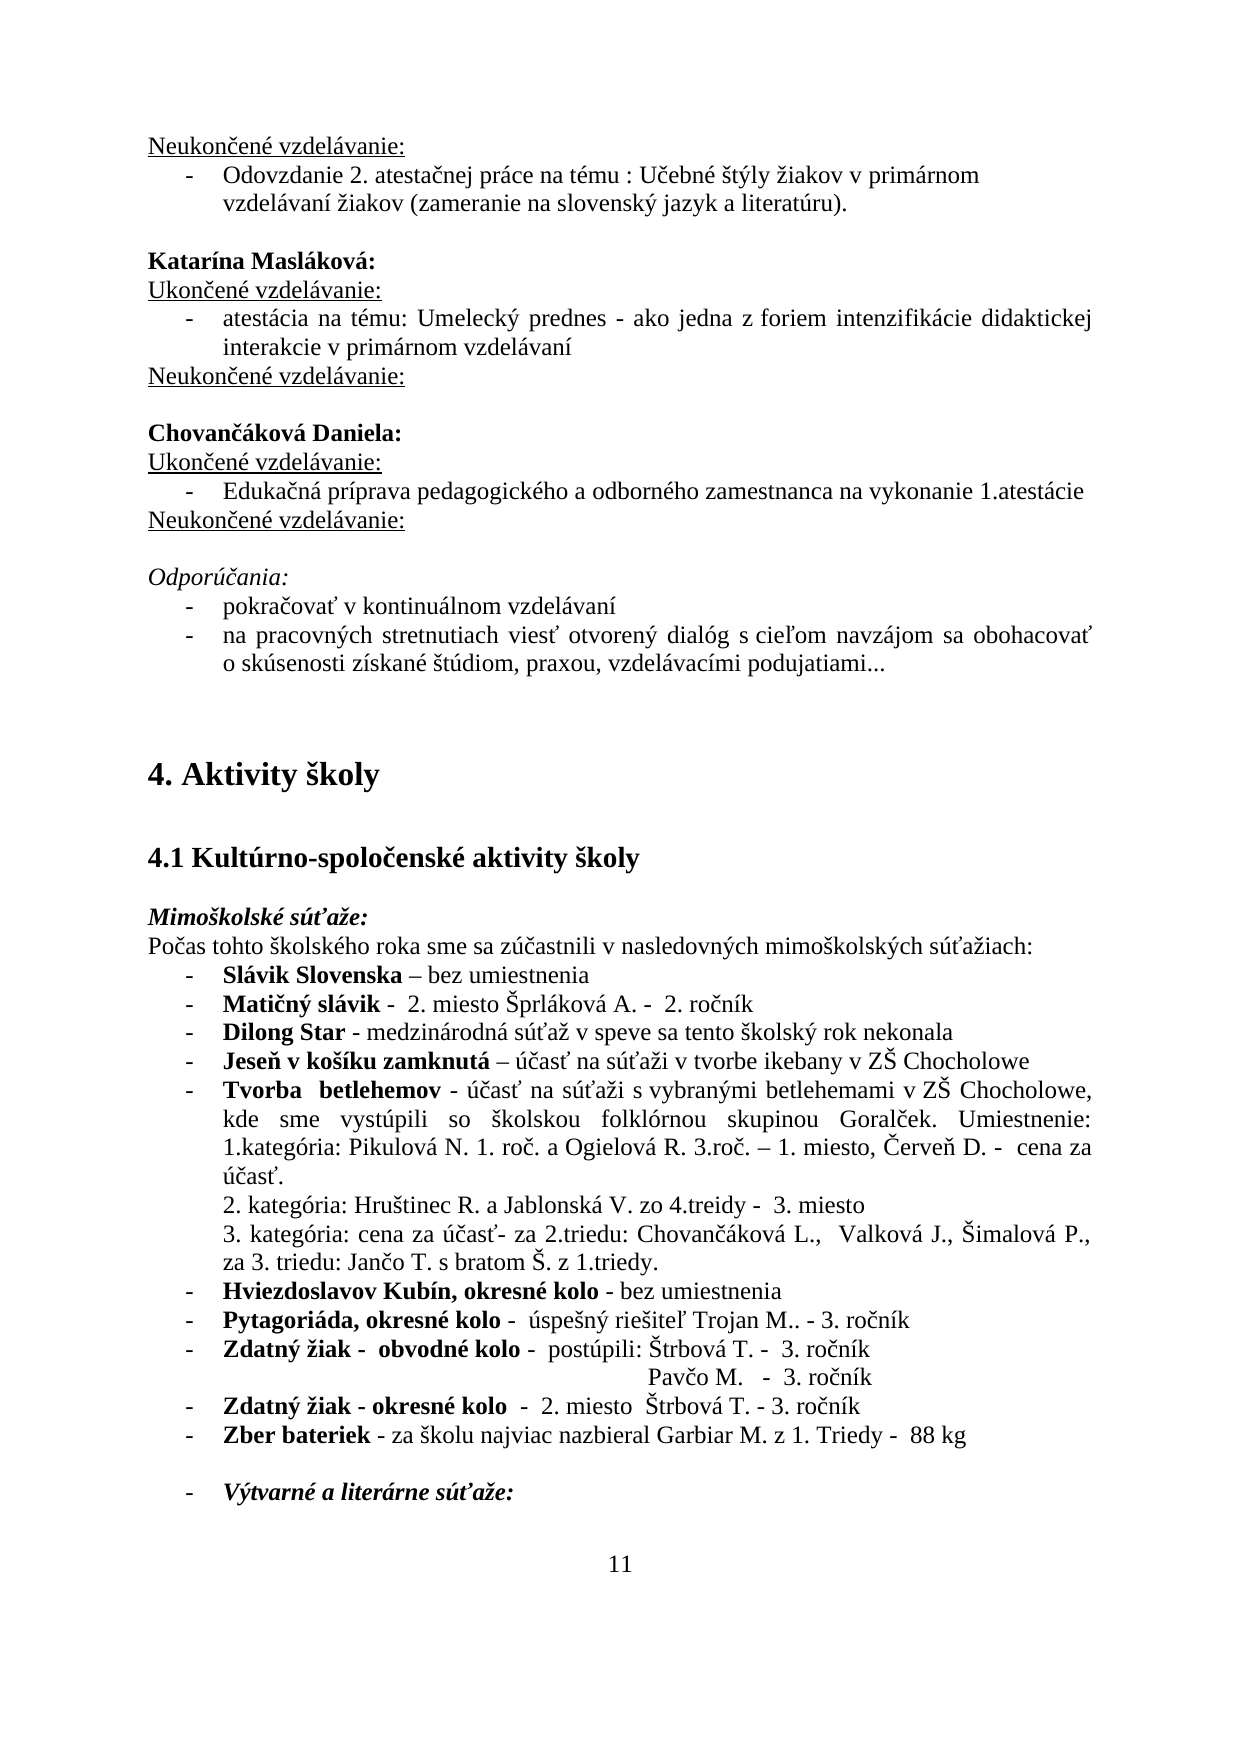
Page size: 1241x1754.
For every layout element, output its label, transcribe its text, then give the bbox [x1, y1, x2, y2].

list Edukačná príprava pedagogického a odborného zamestnanca na vykonanie 1.atestácie [185, 476, 1092, 505]
text 2. kategória: Hruštinec R. a Jablonská V. zo 4.treidy - 3. miesto [223, 1190, 1092, 1219]
text Neukončené vzdelávanie: [148, 505, 1092, 533]
list Tvorba betlehemov - účasť na súťaži s vybranými betlehemami v ZŠ Chocholowe, kde sme vystúpili so školskou folklórnou skupinou Goralček. Umiestnenie: 1.kategória: Pikulová N. 1. roč. a Ogielová R. 3.roč. – 1. miesto, Červeň D. - cena za účasť. [185, 1075, 1092, 1190]
text Pavčo M. - 3. ročník [223, 1362, 1092, 1391]
text Neukončené vzdelávanie: [148, 131, 1092, 160]
text Odporúčania: [148, 562, 1092, 591]
list atestácia na tému: Umelecký prednes - ako jedna z foriem intenzifikácie didaktickej interakcie v primárnom vzdelávaní [185, 303, 1092, 361]
text Ukončené vzdelávanie: [148, 275, 1092, 303]
list Dilong Star - medzinárodná súťaž v speve sa tento školský rok nekonala [185, 1017, 1092, 1046]
list Jeseň v košíku zamknutá – účasť na súťaži v tvorbe ikebany v ZŠ Chocholowe [185, 1046, 1092, 1075]
list Slávik Slovenska – bez umiestnenia [185, 960, 1092, 989]
list Výtvarné a literárne súťaže: [185, 1477, 1092, 1506]
text 4. Aktivity školy [148, 754, 1092, 792]
list Pytagoriáda, okresné kolo - úspešný riešiteľ Trojan M.. - 3. ročník [185, 1305, 1092, 1334]
list Zdatný žiak - obvodné kolo - postúpili: Štrbová T. - 3. ročník [185, 1334, 1092, 1362]
list Hviezdoslavov Kubín, okresné kolo - bez umiestnenia [185, 1276, 1092, 1305]
list Odovzdanie 2. atestačnej práce na tému : Učebné štýly žiakov v primárnom vzdelávaní žiakov (zameranie na slovenský jazyk a literatúru). [185, 160, 1092, 217]
list Zdatný žiak - okresné kolo - 2. miesto Štrbová T. - 3. ročník [185, 1391, 1092, 1420]
text 4.1 Kultúrno-spoločenské aktivity školy [148, 840, 1092, 874]
text Počas tohto školského roka sme sa zúčastnili v nasledovných mimoškolských súťažiach: [148, 931, 1092, 960]
list na pracovných stretnutiach viesť otvorený dialóg s cieľom navzájom sa obohacovať o skúsenosti získané štúdiom, praxou, vzdelávacími podujatiami... [185, 620, 1092, 677]
text Katarína Masláková: [148, 246, 1092, 275]
text Mimoškolské súťaže: [148, 902, 1092, 931]
text Chovančáková Daniela: [148, 418, 1092, 447]
list Matičný slávik - 2. miesto Šprláková A. - 2. ročník [185, 989, 1092, 1017]
list pokračovať v kontinuálnom vzdelávaní [185, 591, 1092, 620]
text Neukončené vzdelávanie: [148, 361, 1092, 390]
text Ukončené vzdelávanie: [148, 447, 1092, 476]
text 3. kategória: cena za účasť- za 2.triedu: Chovančáková L., Valková J., Šimalová P., za 3. triedu: Jančo T. s bratom Š. z 1.triedy. [223, 1219, 1092, 1276]
list Zber bateriek - za školu najviac nazbieral Garbiar M. z 1. Triedy - 88 kg [185, 1420, 1092, 1449]
